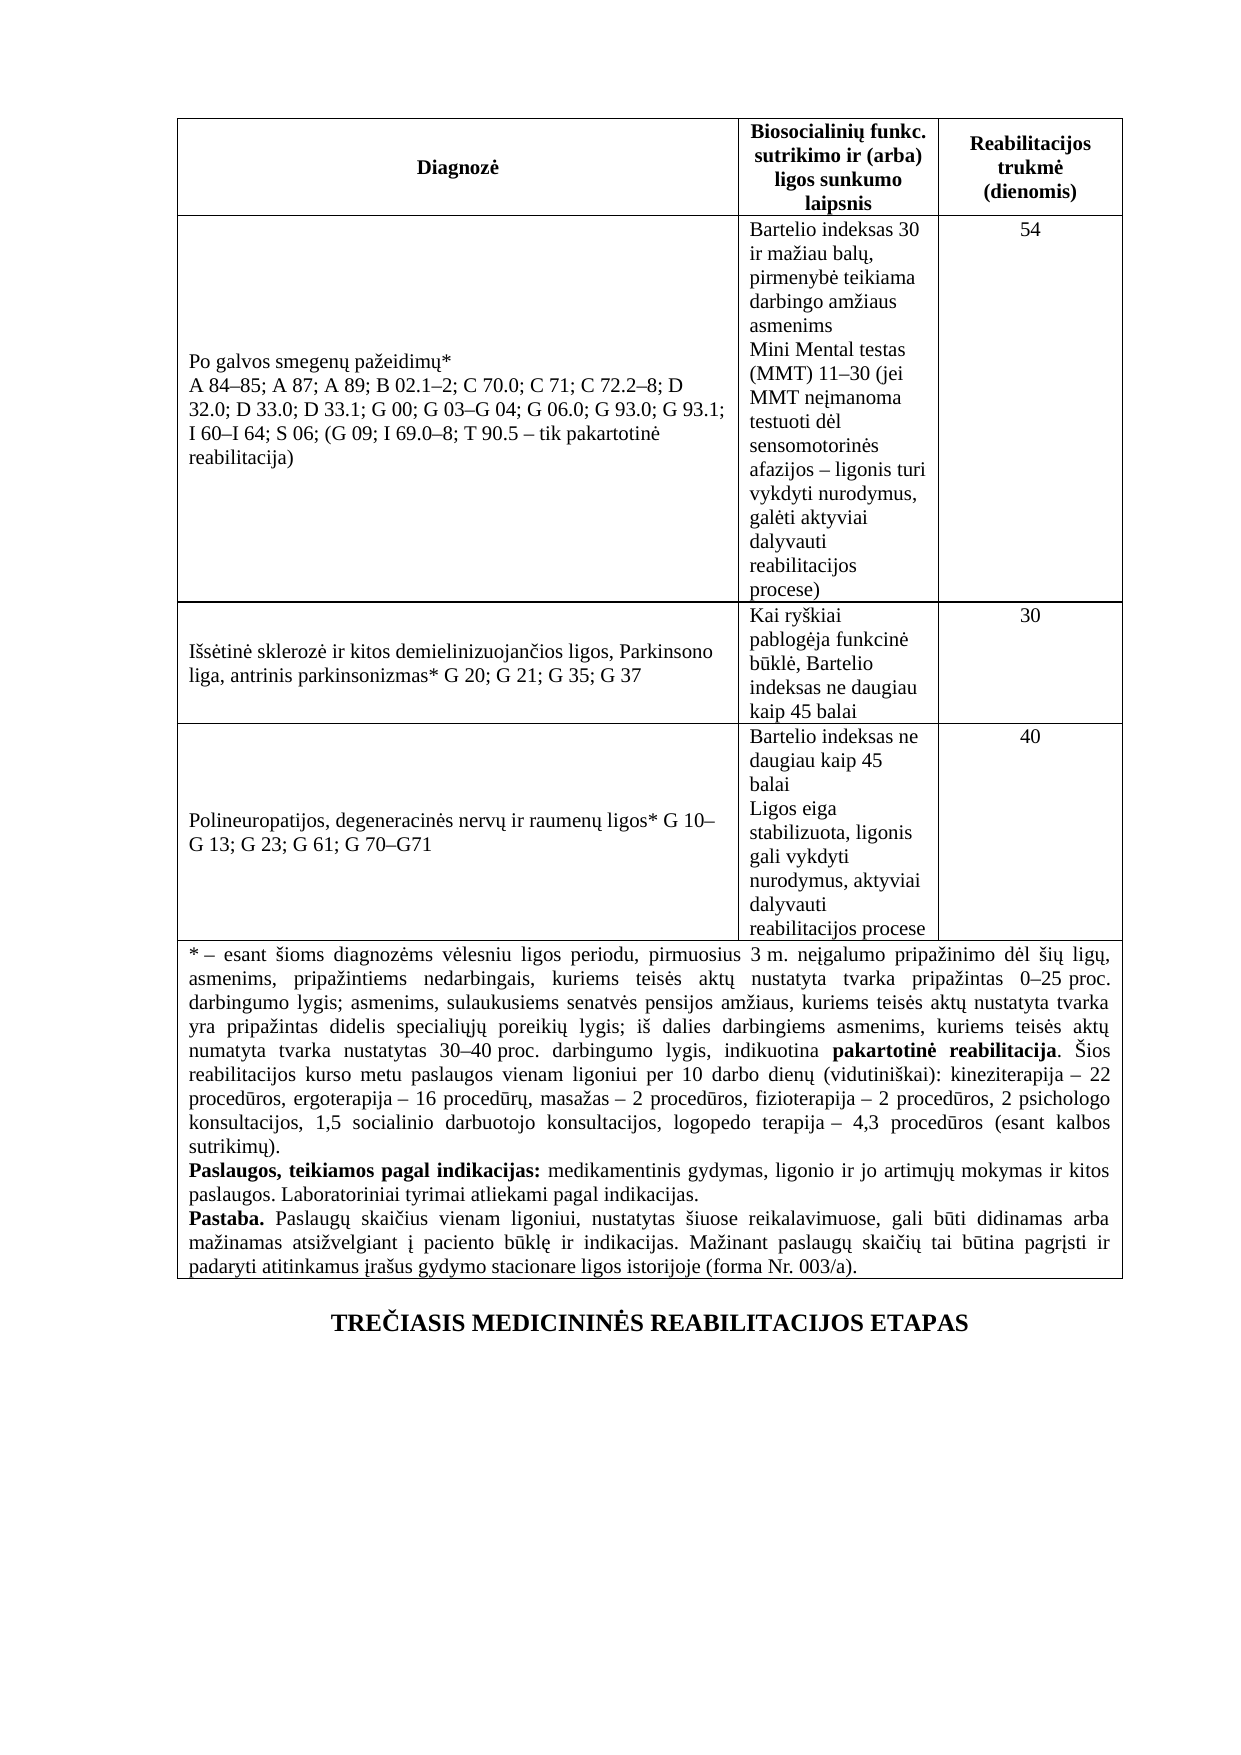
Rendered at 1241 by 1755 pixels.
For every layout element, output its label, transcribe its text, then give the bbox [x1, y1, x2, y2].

table_cell * – esant šioms diagnozėms vėlesniu ligos periodu, pirmuosius 3 m. neįgalumo pripažinimo dėl šių ligų, asmenims, pripažintiems nedarbingais, kuriems teisės aktų nustatyta tvarka pripažintas 0–25 proc. darbingumo lygis; asmenims, sulaukusiems senatvės pensijos amžiaus, kuriems teisės aktų nustatyta tvarka yra pripažintas didelis specialiųjų poreikių lygis; iš dalies darbingiems asmenims, kuriems teisės aktų numatyta tvarka nustatytas 30–40 proc. darbingumo lygis, indikuotina pakartotinė reabilitacija. Šios reabilitacijos kurso metu paslaugos vienam ligoniui per 10 darbo dienų (vidutiniškai): kineziterapija – 22 procedūros, ergoterapija – 16 procedūrų, masažas – 2 procedūros, fizioterapija – 2 procedūros, 2 psichologo konsultacijos, 1,5 socialinio darbuotojo konsultacijos, logopedo terapija – 4,3 procedūros (esant kalbos sutrikimų). Paslaugos, teikiamos pagal indikacijas: medikamentinis gydymas, ligonio ir jo artimųjų mokymas ir kitos paslaugos. Laboratoriniai tyrimai atliekami pagal indikacijas. Pastaba. Paslaugų skaičius vienam ligoniui, nustatytas šiuose reikalavimuose, gali būti didinamas arba mažinamas atsižvelgiant į paciento būklę ir indikacijas. Mažinant paslaugų skaičių tai būtina pagrįsti ir padaryti atitinkamus įrašus gydymo stacionare ligos istorijoje (forma Nr. 003/a). [178, 941, 1122, 1278]
table_cell 40 [939, 724, 1122, 940]
table_cell Bartelio indeksas 30 ir mažiau balų, pirmenybė teikiama darbingo amžiaus asmenims Mini Mental testas (MMT) 11–30 (jei MMT neįmanoma testuoti dėl sensomotorinės afazijos – ligonis turi vykdyti nurodymus, galėti aktyviai dalyvauti reabilitacijos procese) [739, 216, 938, 601]
table_cell Po galvos smegenų pažeidimų* A 84–85; A 87; A 89; B 02.1–2; C 70.0; C 71; C 72.2–8; D 32.0; D 33.0; D 33.1; G 00; G 03–G 04; G 06.0; G 93.0; G 93.1; I 60–I 64; S 06; (G 09; I 69.0–8; T 90.5 – tik pakartotinė reabilitacija) [178, 216, 738, 601]
table_cell Polineuropatijos, degeneracinės nervų ir raumenų ligos* G 10–G 13; G 23; G 61; G 70–G71 [178, 724, 738, 940]
table_header Biosocialinių funkc. sutrikimo ir (arba) ligos sunkumo laipsnis [739, 119, 938, 215]
table_header Diagnozė [178, 119, 738, 215]
table_cell 54 [939, 216, 1122, 601]
table_cell 30 [939, 603, 1122, 723]
table_header Reabilitacijos trukmė (dienomis) [939, 119, 1122, 215]
table_cell Kai ryškiai pablogėja funkcinė būklė, Bartelio indeksas ne daugiau kaip 45 balai [739, 603, 938, 723]
table_cell Bartelio indeksas ne daugiau kaip 45 balai Ligos eiga stabilizuota, ligonis gali vykdyti nurodymus, aktyviai dalyvauti reabilitacijos procese [739, 724, 938, 940]
text TREČIASIS medicininės REABILITACIJOS ETAPAS [177, 1308, 1122, 1337]
table_cell Išsėtinė sklerozė ir kitos demielinizuojančios ligos, Parkinsono liga, antrinis parkinsonizmas* G 20; G 21; G 35; G 37 [178, 603, 738, 723]
